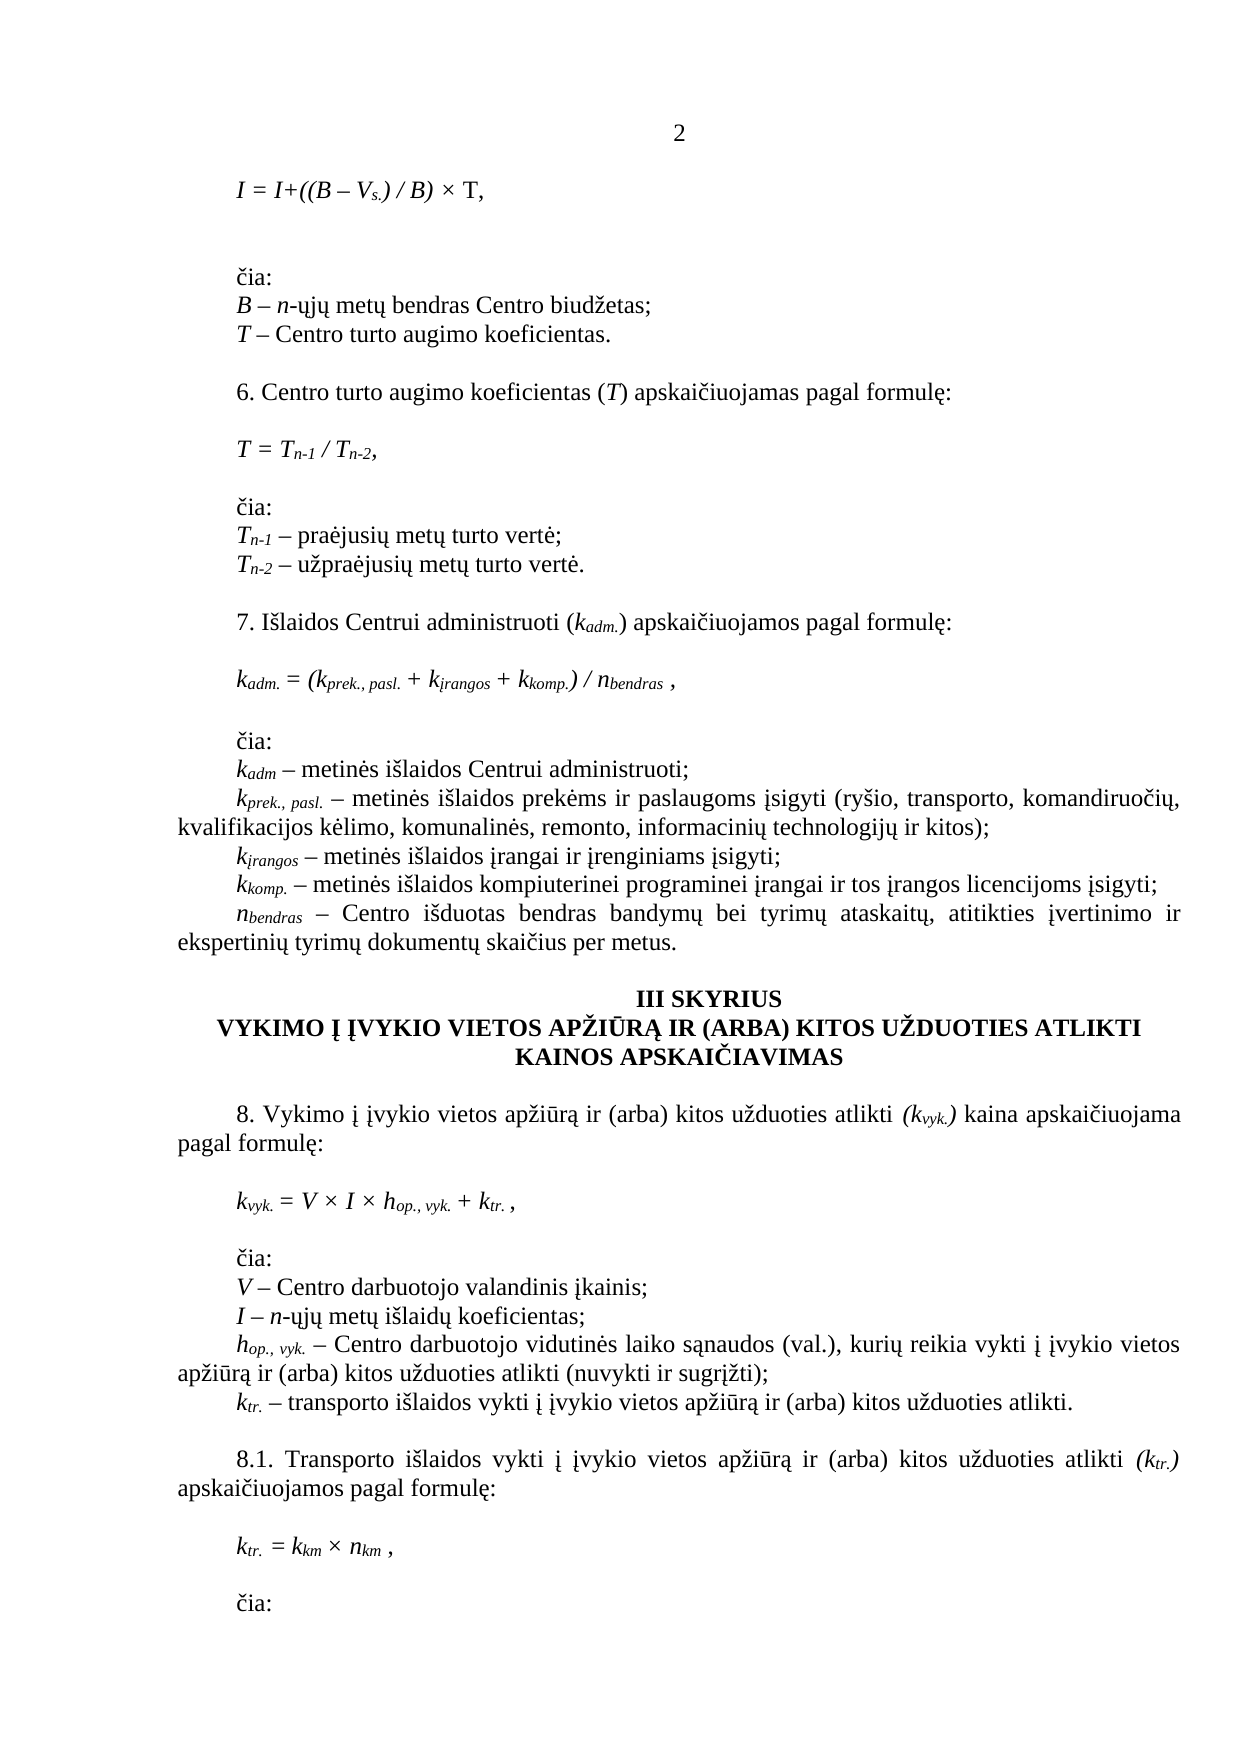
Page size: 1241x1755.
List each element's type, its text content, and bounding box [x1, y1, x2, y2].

text V – Centro darbuotojo valandinis įkainis; [177, 1272, 1240, 1301]
text Tn-2 – užpraėjusių metų turto vertė. [177, 549, 1240, 578]
text 7. Išlaidos Centrui administruoti (kadm.) apskaičiuojamos pagal formulę: [177, 607, 1240, 636]
text nbendras – Centro išduotas bendras bandymų bei tyrimų ataskaitų, atitikties įvertinimo ir ekspertinių tyrimų dokumentų skaičius per metus. [177, 898, 1181, 956]
text čia: [177, 492, 1240, 521]
text kadm. = (kprek., pasl. + kįrangos + kkomp.) / nbendras , [177, 664, 1181, 693]
text čia: [177, 262, 1240, 291]
text I = I+((B – Vs.) / B) × T, [177, 176, 1181, 204]
text čia: [177, 726, 1240, 754]
text ktr. = kkm × nkm , [177, 1531, 1240, 1559]
text I – n-ųjų metų išlaidų koeficientas; [177, 1301, 1240, 1329]
text kįrangos – metinės išlaidos įrangai ir įrenginiams įsigyti; [177, 841, 1240, 869]
text hop., vyk. – Centro darbuotojo vidutinės laiko sąnaudos (val.), kurių reikia vykti į įvykio vietos apžiūrą ir (arba) kitos užduoties atlikti (nuvykti ir sugrįžti); [177, 1329, 1181, 1387]
text kadm – metinės išlaidos Centrui administruoti; [177, 754, 1240, 783]
text T = Tn-1 / Tn-2, [177, 434, 1181, 463]
text ktr. – transporto išlaidos vykti į įvykio vietos apžiūrą ir (arba) kitos užduoties atlikti. [177, 1387, 1240, 1416]
text 8.1. Transporto išlaidos vykti į įvykio vietos apžiūrą ir (arba) kitos užduoties atlikti (ktr.) apskaičiuojamos pagal formulę: [177, 1444, 1181, 1502]
text Tn-1 – praėjusių metų turto vertė; [177, 521, 1240, 549]
text T – Centro turto augimo koeficientas. [177, 319, 1240, 348]
text 6. Centro turto augimo koeficientas (T) apskaičiuojamas pagal formulę: [177, 377, 1240, 406]
text III SKYRIUS [177, 984, 1240, 1013]
text B – n-ųjų metų bendras Centro biudžetas; [177, 291, 1240, 319]
text čia: [177, 1243, 1240, 1272]
text kprek., pasl. – metinės išlaidos prekėms ir paslaugoms įsigyti (ryšio, transporto, komandiruočių, kvalifikacijos kėlimo, komunalinės, remonto, informacinių technologijų ir kitos); [177, 783, 1181, 841]
text VYKIMO Į ĮVYKIO VIETOS APŽIŪRĄ IR (ARBA) KITOS UŽDUOTIES ATLIKTI KAINOS APSKAIČIAVIMAS [177, 1013, 1181, 1071]
text čia: [177, 1588, 1240, 1617]
text kkomp. – metinės išlaidos kompiuterinei programinei įrangai ir tos įrangos licencijoms įsigyti; [177, 869, 1181, 898]
text 8. Vykimo į įvykio vietos apžiūrą ir (arba) kitos užduoties atlikti (kvyk.) kaina apskaičiuojama pagal formulę: [177, 1099, 1181, 1157]
text kvyk. = V × I × hop., vyk. + ktr. , [177, 1186, 1240, 1214]
